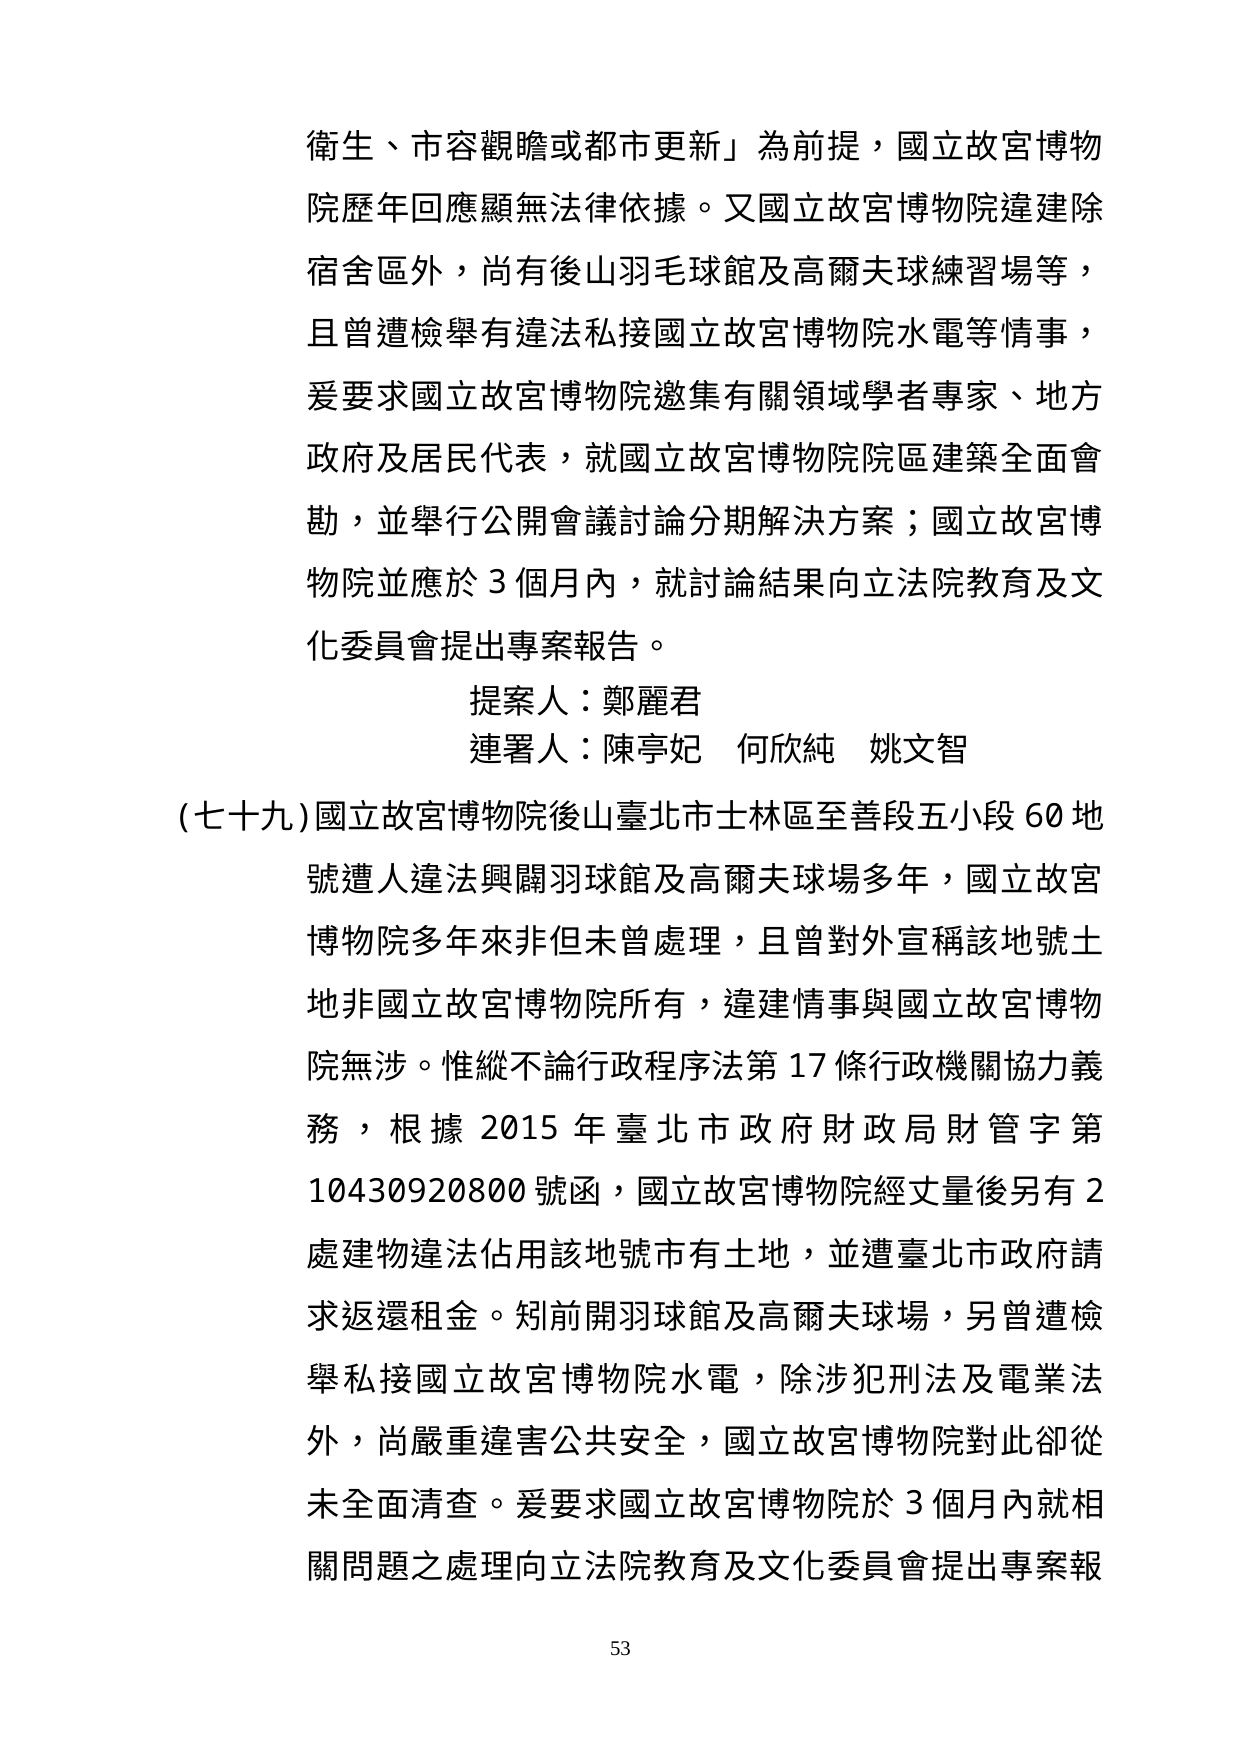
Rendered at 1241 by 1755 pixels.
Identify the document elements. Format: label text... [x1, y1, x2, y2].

text 提案人：鄭麗君 [136, 675, 1104, 723]
text 衛生、市容觀瞻或都市更新」為前提，國立故宮博物院歷年回應顯無法律依據。又國立故宮博物院違建除宿舍區外，尚有後山羽毛球館及高爾夫球練習場等，且曾遭檢舉有違法私接國立故宮博物院水電等情事，爰要求國立故宮博物院邀集有關領域學者專家、地方政府及居民代表，就國立故宮博物院院區建築全面會勘，並舉行公開會議討論分期解決方案；國立故宮博物院並應於3個月內，就討論結果向立法院教育及文化委員會提出專案報告。 [173, 112, 1104, 675]
text (七十九)國立故宮博物院後山臺北市士林區至善段五小段60地號遭人違法興闢羽球館及高爾夫球場多年，國立故宮博物院多年來非但未曾處理，且曾對外宣稱該地號土地非國立故宮博物院所有，違建情事與國立故宮博物院無涉。惟縱不論行政程序法第17條行政機關協力義務，根據2015年臺北市政府財政局財管字第10430920800號函，國立故宮博物院經丈量後另有2處建物違法佔用該地號市有土地，並遭臺北市政府請求返還租金。矧前開羽球館及高爾夫球場，另曾遭檢舉私接國立故宮博物院水電，除涉犯刑法及電業法外，尚嚴重違害公共安全，國立故宮博物院對此卻從未全面清查。爰要求國立故宮博物院於3個月內就相關問題之處理向立法院教育及文化委員會提出專案報 [173, 783, 1104, 1596]
text 連署人：陳亭妃 何欣純 姚文智 [136, 723, 1104, 771]
